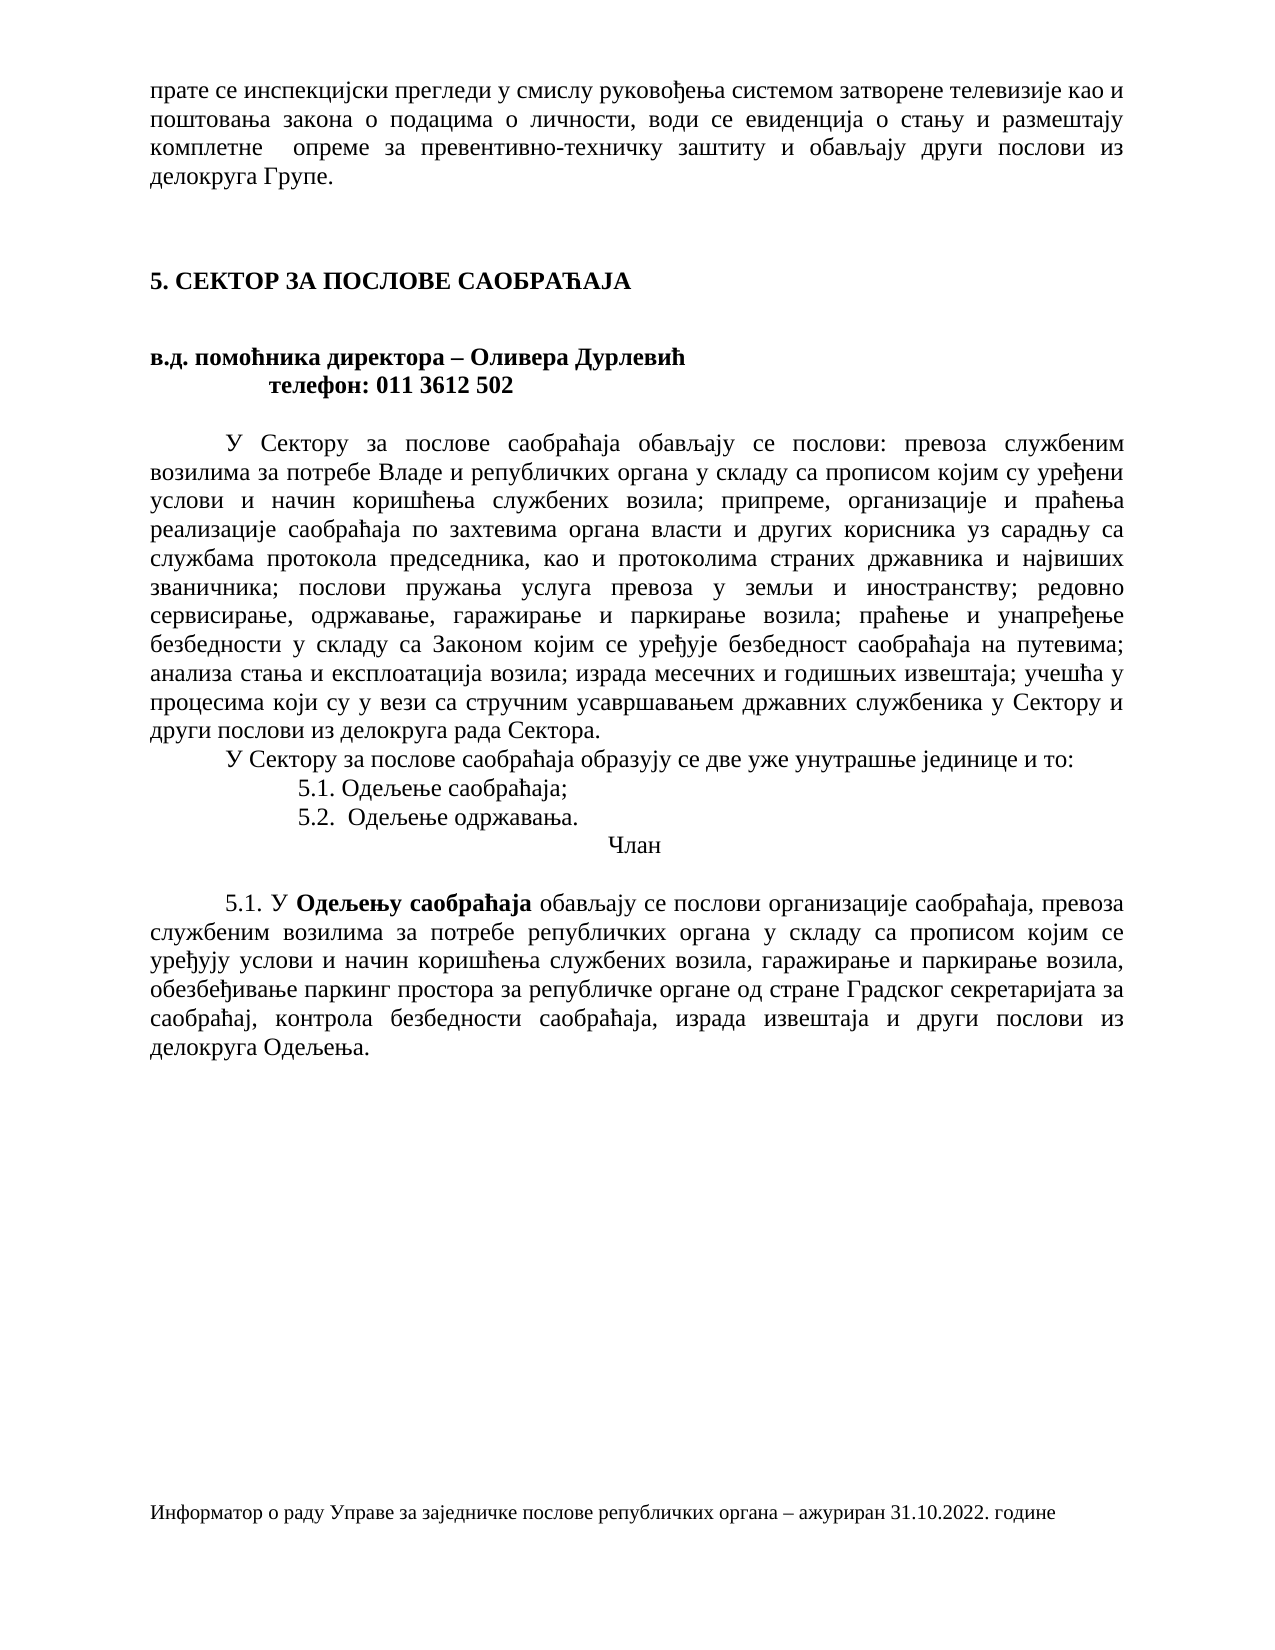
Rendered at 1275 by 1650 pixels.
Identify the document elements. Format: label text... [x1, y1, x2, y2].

text 5.1. Одељење саобраћаја; [150, 773, 1125, 802]
text в.д. помоћника директора – Оливера Дурлевић [150, 342, 1125, 370]
text прате се инспекцијски прегледи у смислу руковођења системом затворене телевизије као и поштовања закона о подацима о личности, води се евиденција о стању и размештају комплетне опреме за превентивно-техничку заштиту и обављају други послови из делокруга Групе. [150, 75, 1125, 190]
text У Сектору за послове саобраћаја образују се две уже унутрашње јединице и то: [150, 744, 1125, 773]
text 5.1. У Одељењу саобраћаја обављају се послови организације саобраћаја, превоза службеним возилима за потребе републичких органа у складу са прописом којим се уређују услови и начин коришћења службених возила, гаражирање и паркирање возила, обезбеђивање паркинг простора за републичке органе од стране Градског секретаријата за саобраћај, контрола безбедности саобраћаја, израда извештаја и други послови из делокруга Одељења. [150, 888, 1125, 1060]
text телефон: 011 3612 502 [150, 370, 1125, 399]
text 5.2. Одељење одржавања. [150, 802, 1125, 830]
text У Сектору за послове саобраћаја обављају се послови: превоза службеним возилима за потребе Владе и републичких органа у складу са прописом којим су уређени услови и начин коришћења службених возила; припреме, организације и праћења реализације саобраћаја по захтевима органа власти и других корисника уз сарадњу са службама протокола председника, као и протоколима страних државника и највиших званичника; послови пружања услуга превоза у земљи и иностранству; редовно сервисирање, одржавање, гаражирање и паркирање возила; праћење и унапређење безбедности у складу са Законом којим се уређује безбедност саобраћаја на путевима; анализа стања и експлоатација возила; израда месечних и годишњих извештаја; учешћа у процесима који су у вези са стручним усавршавањем државних службеника у Сектору и други послови из делокруга рада Сектора. [150, 428, 1125, 744]
text 5. СЕКТОР ЗА ПОСЛОВЕ САОБРАЋАЈА [150, 266, 1125, 294]
text Члан [150, 830, 1125, 859]
